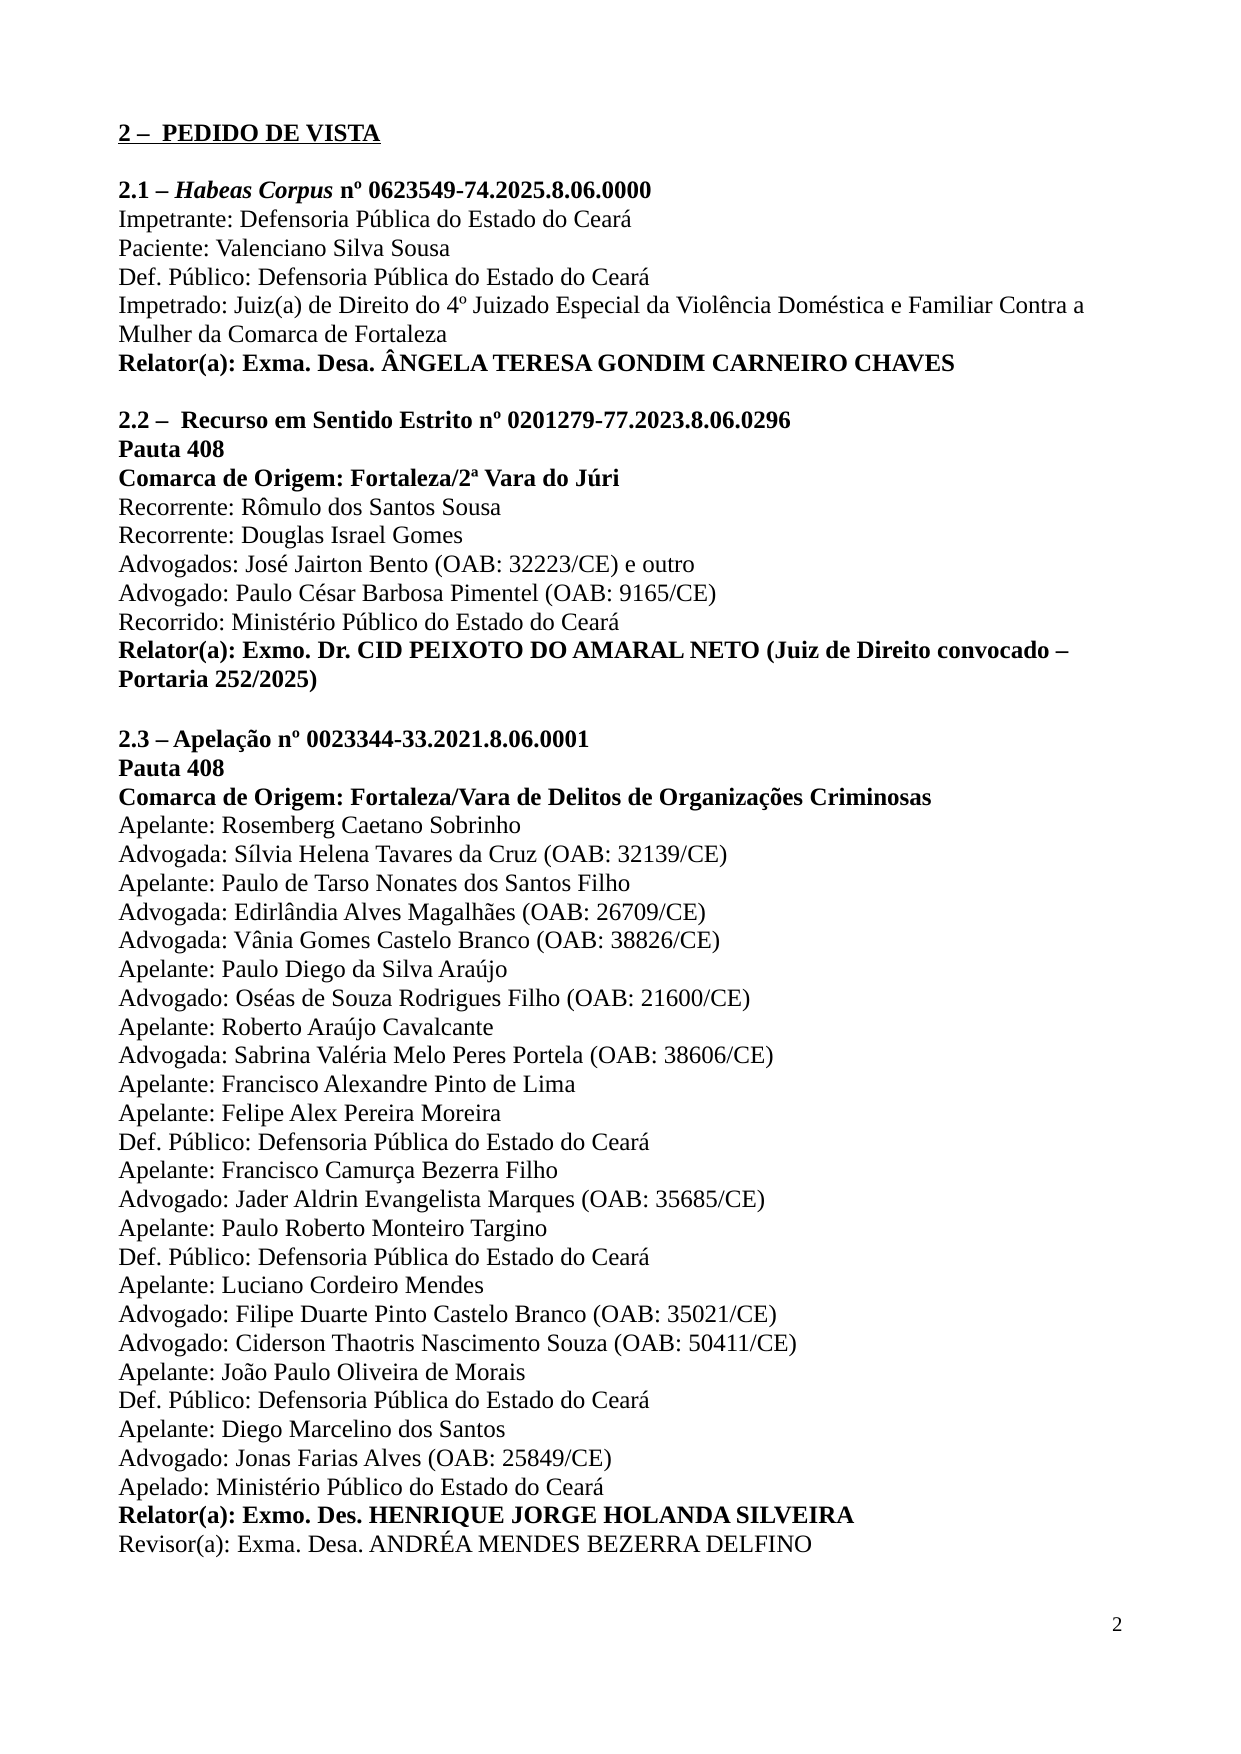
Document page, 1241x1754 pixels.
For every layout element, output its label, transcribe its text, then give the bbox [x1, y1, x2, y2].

text Apelante: Paulo Roberto Monteiro Targino [118, 1213, 1122, 1242]
text Apelante: Paulo Diego da Silva Araújo [118, 954, 1122, 983]
text Advogada: Vânia Gomes Castelo Branco (OAB: 38826/CE) [118, 926, 1122, 954]
text Apelante: Francisco Alexandre Pinto de Lima [118, 1069, 1122, 1098]
text Advogado: Jonas Farias Alves (OAB: 25849/CE) [118, 1443, 1122, 1472]
text Revisor(a): Exma. Desa. ANDRÉA MENDES BEZERRA DELFINO [118, 1529, 1122, 1558]
text Recorrente: Rômulo dos Santos Sousa [118, 492, 1122, 521]
text Recorrido: Ministério Público do Estado do Ceará [118, 607, 1122, 636]
text Advogado: Ciderson Thaotris Nascimento Souza (OAB: 50411/CE) [118, 1328, 1122, 1357]
text Relator(a): Exmo. Des. HENRIQUE JORGE HOLANDA SILVEIRA [118, 1501, 1122, 1529]
text 2.2 – Recurso em Sentido Estrito nº 0201279-77.2023.8.06.0296 [118, 406, 1122, 434]
text Impetrado: Juiz(a) de Direito do 4º Juizado Especial da Violência Doméstica e Familiar Contra a Mulher da Comarca de Fortaleza [118, 291, 1122, 348]
text Apelante: Rosemberg Caetano Sobrinho [118, 811, 1122, 839]
text Comarca de Origem: Fortaleza/2ª Vara do Júri [118, 463, 1122, 492]
text Advogado: Oséas de Souza Rodrigues Filho (OAB: 21600/CE) [118, 983, 1122, 1012]
text Relator(a): Exma. Desa. ÂNGELA TERESA GONDIM CARNEIRO CHAVES [118, 348, 1122, 377]
text Paciente: Valenciano Silva Sousa [118, 233, 1122, 262]
text 2 – PEDIDO DE VISTA [118, 118, 1122, 147]
text Recorrente: Douglas Israel Gomes [118, 521, 1122, 549]
text Advogado: Paulo César Barbosa Pimentel (OAB: 9165/CE) [118, 578, 1122, 607]
text Def. Público: Defensoria Pública do Estado do Ceará [118, 1242, 1122, 1271]
text Apelante: Luciano Cordeiro Mendes [118, 1271, 1122, 1299]
text Impetrante: Defensoria Pública do Estado do Ceará [118, 204, 1122, 233]
text Apelante: Felipe Alex Pereira Moreira [118, 1098, 1122, 1127]
text Comarca de Origem: Fortaleza/Vara de Delitos de Organizações Criminosas [118, 782, 1122, 811]
text 2.3 – Apelação nº 0023344-33.2021.8.06.0001 [118, 724, 1122, 753]
text Def. Público: Defensoria Pública do Estado do Ceará [118, 1127, 1122, 1156]
text Advogada: Sílvia Helena Tavares da Cruz (OAB: 32139/CE) [118, 839, 1122, 868]
text Advogada: Edirlândia Alves Magalhães (OAB: 26709/CE) [118, 897, 1122, 926]
text Def. Público: Defensoria Pública do Estado do Ceará [118, 262, 1122, 291]
text Def. Público: Defensoria Pública do Estado do Ceará [118, 1386, 1122, 1414]
text Apelante: João Paulo Oliveira de Morais [118, 1357, 1122, 1386]
text Apelante: Francisco Camurça Bezerra Filho [118, 1156, 1122, 1184]
text Apelante: Diego Marcelino dos Santos [118, 1414, 1122, 1443]
text Pauta 408 [118, 753, 1122, 782]
text Advogado: Jader Aldrin Evangelista Marques (OAB: 35685/CE) [118, 1184, 1122, 1213]
text Advogado: Filipe Duarte Pinto Castelo Branco (OAB: 35021/CE) [118, 1299, 1122, 1328]
text Apelante: Roberto Araújo Cavalcante [118, 1012, 1122, 1041]
text 2.1 – Habeas Corpus nº 0623549-74.2025.8.06.0000 [118, 176, 1122, 204]
text Advogados: José Jairton Bento (OAB: 32223/CE) e outro [118, 549, 1122, 578]
text Apelante: Paulo de Tarso Nonates dos Santos Filho [118, 868, 1122, 897]
text Relator(a): Exmo. Dr. CID PEIXOTO DO AMARAL NETO (Juiz de Direito convocado – Portaria 252/2025) [118, 636, 1122, 693]
text Apelado: Ministério Público do Estado do Ceará [118, 1472, 1122, 1501]
text Pauta 408 [118, 434, 1122, 463]
text Advogada: Sabrina Valéria Melo Peres Portela (OAB: 38606/CE) [118, 1041, 1122, 1069]
